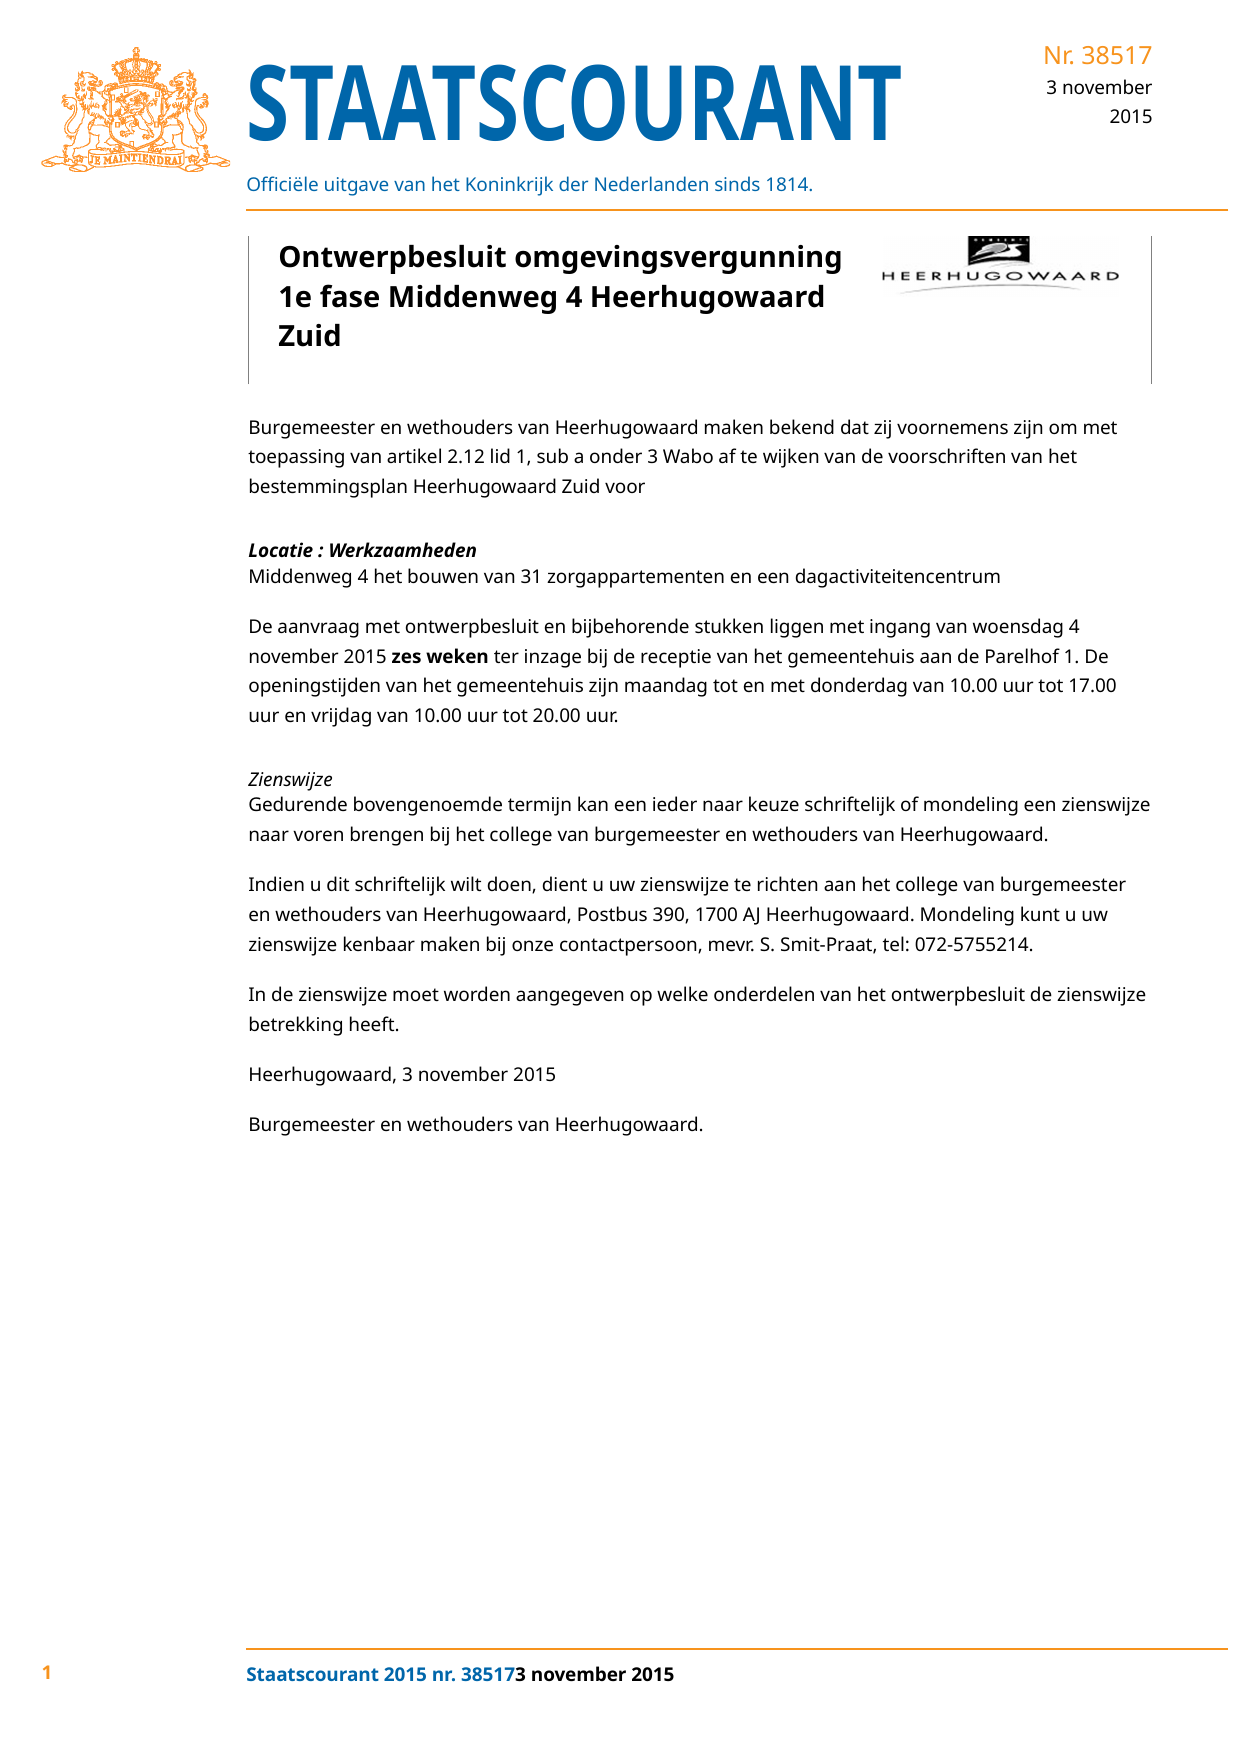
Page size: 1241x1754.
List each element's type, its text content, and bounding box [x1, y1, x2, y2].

text De aanvraag met ontwerpbesluit en bijbehorende stukken liggen met ingang van woensdag 4 november 2015 zes weken ter inzage bij de receptie van het gemeentehuis aan de Parelhof 1. De openingstijden van het gemeentehuis zijn maandag tot en met donderdag van 10.00 uur tot 17.00 uur en vrijdag van 10.00 uur tot 20.00 uur. [248, 613, 1152, 728]
text Indien u dit schriftelijk wilt doen, dient u uw zienswijze te richten aan het college van burgemeester en wethouders van Heerhugowaard, Postbus 390, 1700 AJ Heerhugowaard. Mondeling kunt u uw zienswijze kenbaar maken bij onze contactpersoon, mevr. S. Smit-Praat, tel: 072-5755214. [248, 872, 1152, 957]
picture [882, 236, 1119, 297]
picture [41, 47, 231, 172]
text Burgemeester en wethouders van Heerhugowaard maken bekend dat zij voornemens zijn om met toepassing van artikel 2.12 lid 1, sub a onder 3 Wabo af te wijken van de voorschriften van het bestemmingsplan Heerhugowaard Zuid voor [248, 414, 1152, 499]
text In de zienswijze moet worden aangegeven op welke onderdelen van het ontwerpbesluit de zienswijze betrekking heeft. [248, 981, 1152, 1037]
table_header Ontwerpbesluit omgevingsvergunning 1e fase Middenweg 4 Heerhugowaard Zuid [249, 236, 850, 384]
text Zienswijze [248, 766, 1152, 792]
table_header [850, 236, 1151, 384]
text Middenweg 4 het bouwen van 31 zorgappartementen en een dagactiviteitencentrum [248, 563, 1152, 588]
text Gedurende bovengenoemde termijn kan een ieder naar keuze schriftelijk of mondeling een zienswijze naar voren brengen bij het college van burgemeester en wethouders van Heerhugowaard. [248, 792, 1152, 847]
text Locatie : Werkzaamheden [248, 537, 1152, 563]
text Burgemeester en wethouders van Heerhugowaard. [248, 1112, 1152, 1137]
text Heerhugowaard, 3 november 2015 [248, 1061, 1152, 1087]
